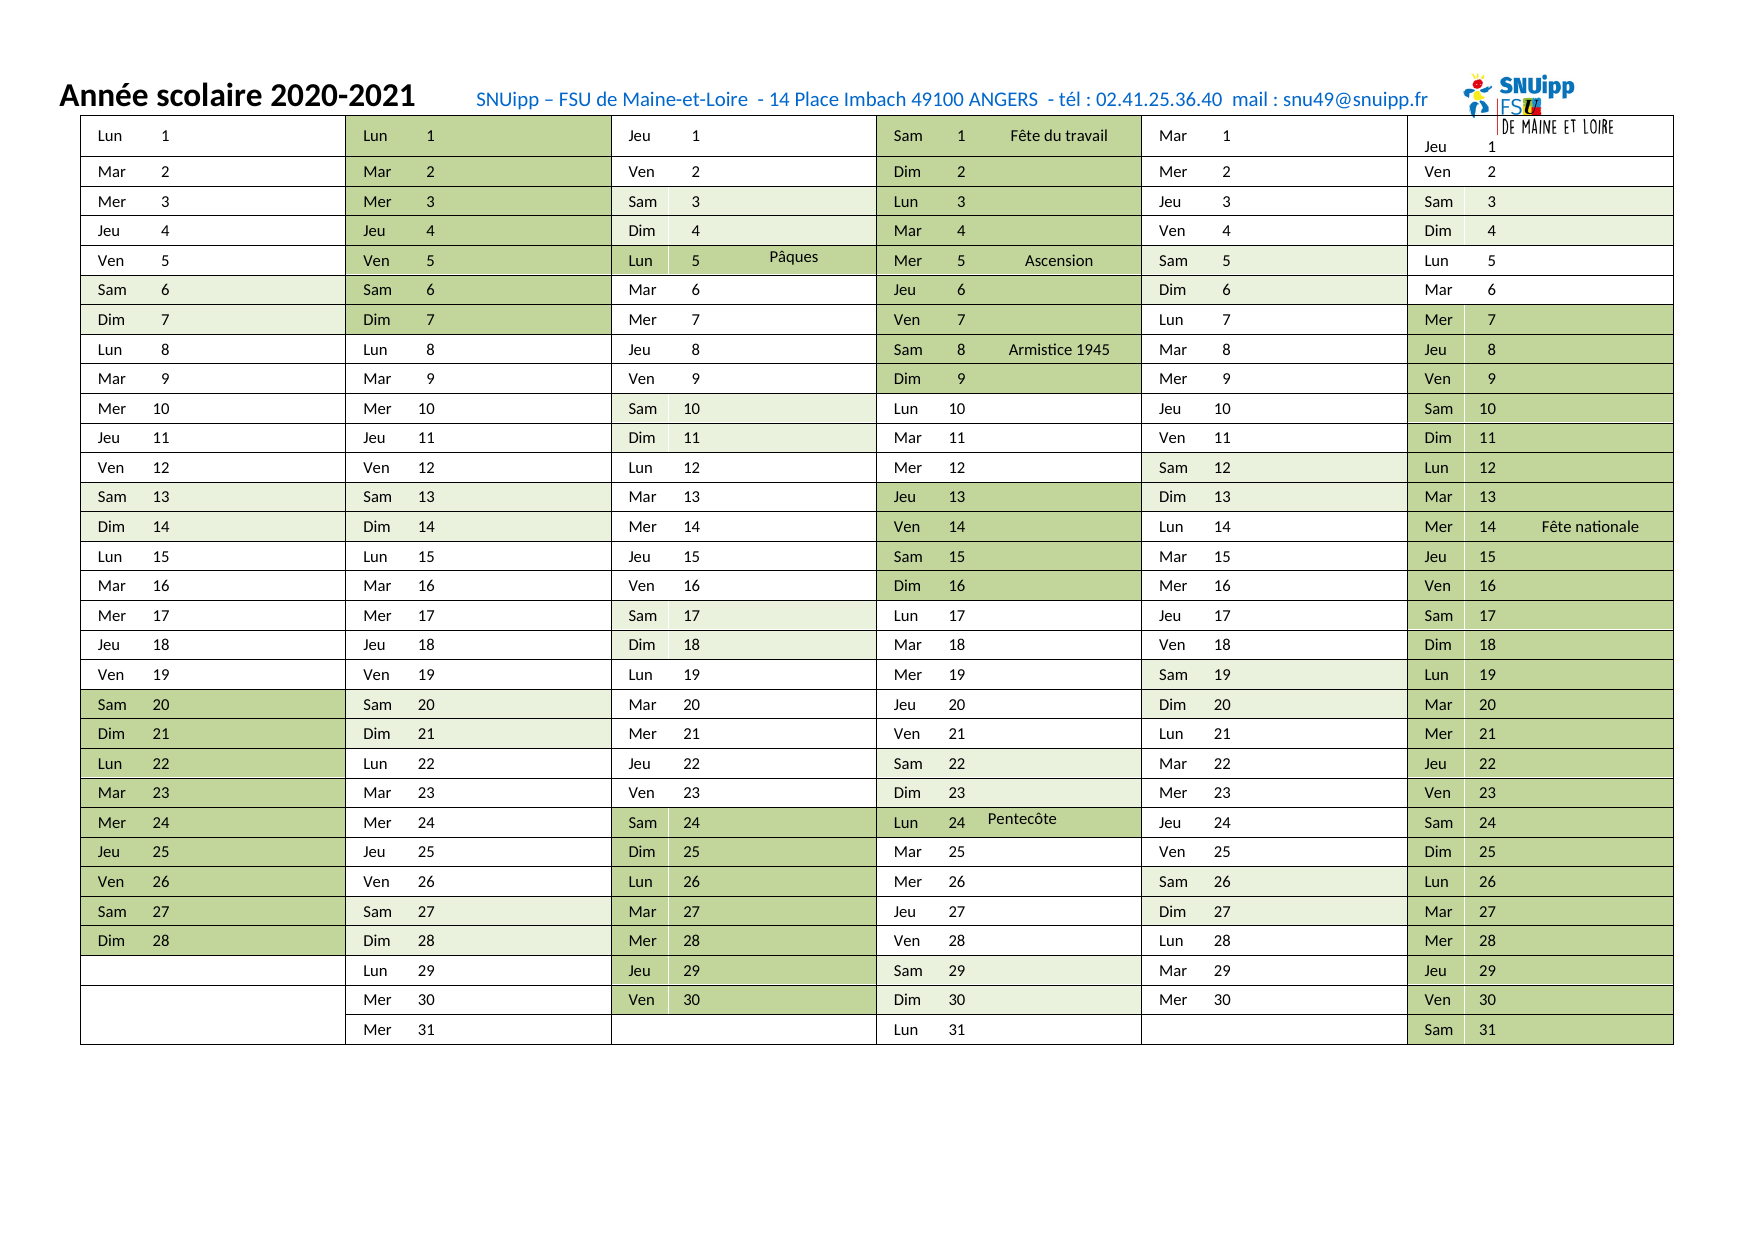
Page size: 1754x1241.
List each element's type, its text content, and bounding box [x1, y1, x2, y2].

table_cell 23 [403, 779, 446, 807]
table_cell [1507, 601, 1673, 629]
table_cell 25 [1199, 838, 1242, 866]
table_cell [446, 483, 611, 511]
table_cell [180, 216, 345, 245]
table_cell [711, 571, 876, 600]
table_cell 20 [1465, 690, 1507, 718]
table_cell Lun [346, 542, 403, 570]
table_cell 22 [1199, 749, 1242, 777]
table_cell 25 [934, 838, 976, 866]
table_cell [711, 1015, 876, 1044]
table_cell 25 [669, 838, 711, 866]
table_cell Lun [346, 956, 403, 984]
table_cell [711, 512, 876, 541]
table_cell [180, 1014, 345, 1044]
table_cell [1507, 276, 1673, 304]
table_cell Sam [81, 483, 138, 511]
table_cell [446, 157, 611, 186]
table_cell Sam [1408, 1015, 1464, 1044]
table_cell [1242, 867, 1407, 896]
table_cell [711, 779, 876, 807]
table_cell 5 [669, 246, 711, 274]
table_cell [1242, 897, 1407, 925]
table_cell Dim [1142, 276, 1199, 304]
table_cell [976, 424, 1141, 452]
table_cell Sam [1142, 867, 1199, 896]
table_cell Sam [81, 276, 138, 304]
table_cell Ven [346, 867, 403, 896]
table_cell [180, 719, 345, 748]
table_cell 24 [138, 808, 180, 837]
table_cell [1507, 483, 1673, 511]
table_cell [446, 571, 611, 600]
table_cell Sam [346, 897, 403, 925]
table_cell 6 [934, 276, 976, 304]
table_cell Sam [877, 749, 934, 777]
table_cell 7 [1199, 305, 1242, 334]
table_cell [1242, 690, 1407, 718]
table_cell [1507, 749, 1673, 777]
table_cell [1507, 631, 1673, 659]
table_cell Sam [1142, 246, 1199, 274]
table_cell Mar [1408, 483, 1464, 511]
table_cell Mer [346, 601, 403, 629]
table_cell [976, 394, 1141, 422]
table_cell [180, 157, 345, 186]
table_cell [711, 335, 876, 363]
table_cell Ven [612, 157, 668, 186]
table_cell Mar [1142, 749, 1199, 777]
table_cell 30 [669, 986, 711, 1014]
table_cell Sam [612, 394, 668, 422]
table_cell 2 [1199, 157, 1242, 186]
table_cell [1507, 897, 1673, 925]
table_cell Fête du travail [976, 116, 1141, 156]
table_cell Jeu [1408, 542, 1464, 570]
table_cell [180, 601, 345, 629]
table_cell 24 [1199, 808, 1242, 837]
table_cell Dim [81, 512, 138, 541]
table_cell 19 [669, 660, 711, 689]
table_cell [1242, 394, 1407, 422]
table_cell 24 [934, 808, 976, 837]
table_cell [180, 808, 345, 837]
table_cell [180, 631, 345, 659]
table_cell Sam [1408, 394, 1464, 422]
table_cell 11 [1199, 424, 1242, 452]
table_cell 5 [403, 246, 446, 274]
table_cell [180, 660, 345, 689]
table_cell Jeu [1142, 187, 1199, 215]
table_cell Jeu [1408, 116, 1464, 156]
table_cell Mar [1408, 276, 1464, 304]
table_cell [711, 749, 876, 777]
table_cell [446, 453, 611, 482]
table_cell Mer [612, 512, 668, 541]
table_cell 11 [669, 424, 711, 452]
table_cell 12 [934, 453, 976, 482]
table_cell 4 [403, 216, 446, 245]
table_cell 28 [138, 926, 180, 955]
table_cell [1242, 571, 1407, 600]
table_cell Lun [346, 116, 403, 156]
table_cell 9 [669, 364, 711, 393]
table_cell Lun [1142, 305, 1199, 334]
table_cell [81, 986, 138, 1014]
table_cell Mar [346, 571, 403, 600]
table_cell 13 [1199, 483, 1242, 511]
table_cell Jeu [81, 216, 138, 245]
table_cell 12 [669, 453, 711, 482]
table_cell Sam [612, 187, 668, 215]
table_cell [446, 116, 611, 156]
table_cell [1507, 216, 1673, 245]
table_cell [976, 157, 1141, 186]
table_cell Lun [877, 394, 934, 422]
table_cell 29 [669, 956, 711, 984]
table_cell [1242, 364, 1407, 393]
table_cell [1242, 956, 1407, 984]
table_cell Ven [346, 453, 403, 482]
table_cell [1242, 187, 1407, 215]
table_cell 12 [1465, 453, 1507, 482]
table_cell Dim [612, 838, 668, 866]
table_cell Dim [81, 719, 138, 748]
table_cell [1507, 157, 1673, 186]
table_cell Ven [81, 246, 138, 274]
table_cell [180, 512, 345, 541]
table_cell [976, 956, 1141, 984]
table_cell [446, 216, 611, 245]
table_cell [711, 926, 876, 955]
table_cell [976, 305, 1141, 334]
table_cell Lun [1408, 453, 1464, 482]
table_cell 19 [1465, 660, 1507, 689]
table_cell [446, 1015, 611, 1044]
table_cell Dim [612, 424, 668, 452]
table_cell Mar [877, 216, 934, 245]
table_cell [1507, 690, 1673, 718]
table_cell 28 [403, 926, 446, 955]
table_cell Mar [1408, 897, 1464, 925]
table_cell Jeu [877, 897, 934, 925]
table_cell 5 [138, 246, 180, 274]
table_cell [1242, 157, 1407, 186]
table_cell [180, 749, 345, 777]
table_cell 9 [934, 364, 976, 393]
table_cell 12 [138, 453, 180, 482]
table_cell 15 [403, 542, 446, 570]
table_cell 1 [403, 116, 446, 156]
table_cell [1242, 719, 1407, 748]
table_cell [711, 690, 876, 718]
table_cell Jeu [877, 483, 934, 511]
table_cell Mar [1142, 542, 1199, 570]
table_cell Mer [877, 246, 934, 274]
table_cell [1507, 808, 1673, 837]
table_cell [446, 424, 611, 452]
table_cell [976, 690, 1141, 718]
table_cell Lun [1408, 660, 1464, 689]
table_cell Mer [1142, 779, 1199, 807]
table_cell 22 [1465, 749, 1507, 777]
table_cell [711, 216, 876, 245]
table_cell [1507, 335, 1673, 363]
table_cell 26 [403, 867, 446, 896]
table_cell [1507, 660, 1673, 689]
table_cell 1 [669, 116, 711, 156]
table_cell [1242, 601, 1407, 629]
table_cell [1507, 246, 1673, 274]
table_cell 24 [669, 808, 711, 837]
table_cell Jeu [346, 216, 403, 245]
table_cell [1507, 1015, 1673, 1044]
table_cell Jeu [1408, 335, 1464, 363]
table_cell 30 [1465, 986, 1507, 1014]
table_cell [976, 1015, 1141, 1044]
table_cell [446, 305, 611, 334]
table_cell Dim [1142, 483, 1199, 511]
table_cell [1242, 542, 1407, 570]
table_cell Jeu [612, 335, 668, 363]
table_cell 14 [934, 512, 976, 541]
table_cell [446, 631, 611, 659]
table_cell 15 [1465, 542, 1507, 570]
table_cell 9 [138, 364, 180, 393]
table_cell [180, 116, 345, 156]
table_cell Mar [612, 897, 668, 925]
table_cell 22 [669, 749, 711, 777]
table_cell Mar [877, 838, 934, 866]
table_cell Mer [1142, 986, 1199, 1014]
table_cell Mer [1142, 364, 1199, 393]
table_cell [976, 216, 1141, 245]
table_cell [180, 690, 345, 718]
table_cell Mar [81, 364, 138, 393]
table_cell Ven [612, 364, 668, 393]
table_cell 13 [138, 483, 180, 511]
table_cell [1242, 246, 1407, 274]
table_cell [711, 542, 876, 570]
table_cell Dim [81, 926, 138, 955]
table_cell [1507, 116, 1673, 156]
table_cell 13 [669, 483, 711, 511]
table_cell 18 [1465, 631, 1507, 659]
table_cell Mer [81, 808, 138, 837]
table_cell [180, 897, 345, 925]
table_cell [976, 364, 1141, 393]
table_cell Dim [1408, 216, 1464, 245]
table_cell Ven [81, 867, 138, 896]
table_cell Jeu [1142, 394, 1199, 422]
table_cell [1242, 216, 1407, 245]
table_cell [1507, 867, 1673, 896]
table_cell Mer [346, 394, 403, 422]
table_cell [711, 187, 876, 215]
table_cell Mer [346, 986, 403, 1014]
table_cell 4 [1199, 216, 1242, 245]
table_cell [612, 1015, 668, 1044]
table_cell Mar [877, 631, 934, 659]
table_cell Jeu [877, 690, 934, 718]
table_cell 24 [1465, 808, 1507, 837]
table_cell [446, 601, 611, 629]
table_cell [711, 601, 876, 629]
table_cell [1507, 542, 1673, 570]
table_cell Mer [81, 394, 138, 422]
table_cell 9 [1465, 364, 1507, 393]
table_cell [1199, 1015, 1242, 1044]
table_cell [711, 719, 876, 748]
table_cell 3 [1199, 187, 1242, 215]
table_cell [180, 246, 345, 274]
table_cell Jeu [1408, 956, 1464, 984]
table_cell [711, 838, 876, 866]
table_cell Mer [612, 926, 668, 955]
table_cell 11 [138, 424, 180, 452]
table_cell 3 [1465, 187, 1507, 215]
table_cell [180, 867, 345, 896]
table_cell Dim [1142, 690, 1199, 718]
table_cell [1242, 926, 1407, 955]
table_cell Sam [81, 897, 138, 925]
table_cell Sam [877, 542, 934, 570]
table_cell [446, 394, 611, 422]
table_cell Sam [81, 690, 138, 718]
table_cell [976, 749, 1141, 777]
table_cell [976, 986, 1141, 1014]
table_cell Sam [877, 335, 934, 363]
table_cell [976, 512, 1141, 541]
table_cell [711, 867, 876, 896]
table_cell Jeu [81, 631, 138, 659]
table_cell Lun [1408, 246, 1464, 274]
table_cell 25 [138, 838, 180, 866]
table_cell [180, 571, 345, 600]
table_cell Jeu [346, 631, 403, 659]
table_cell [976, 631, 1141, 659]
table_cell Dim [612, 216, 668, 245]
table_cell 23 [1465, 779, 1507, 807]
table_cell [976, 276, 1141, 304]
table_cell Dim [346, 512, 403, 541]
table_cell Jeu [612, 116, 668, 156]
table_cell 28 [669, 926, 711, 955]
table_cell Jeu [1142, 601, 1199, 629]
table_cell [180, 364, 345, 393]
table_cell [1507, 838, 1673, 866]
table_cell Lun [1142, 512, 1199, 541]
table_cell 8 [1465, 335, 1507, 363]
table_cell 13 [1465, 483, 1507, 511]
table_cell Dim [81, 305, 138, 334]
table_cell 6 [669, 276, 711, 304]
table_cell 22 [138, 749, 180, 777]
table_cell [711, 631, 876, 659]
table_cell [711, 453, 876, 482]
table_cell 4 [1465, 216, 1507, 245]
table_cell 10 [1199, 394, 1242, 422]
table_cell Dim [877, 779, 934, 807]
table_cell Mer [346, 187, 403, 215]
table_cell [1507, 986, 1673, 1014]
table_cell 20 [934, 690, 976, 718]
table_cell 10 [934, 394, 976, 422]
table_cell [711, 483, 876, 511]
table_cell Lun [612, 660, 668, 689]
table_cell [976, 838, 1141, 866]
table_cell 26 [1465, 867, 1507, 896]
table_cell [446, 335, 611, 363]
table_cell Lun [877, 1015, 934, 1044]
table_cell [1507, 926, 1673, 955]
table_cell 6 [1199, 276, 1242, 304]
table_cell 21 [138, 719, 180, 748]
table_cell Mar [1408, 690, 1464, 718]
table_cell Mer [877, 453, 934, 482]
table_cell 13 [403, 483, 446, 511]
table_cell [1242, 276, 1407, 304]
table_cell 28 [934, 926, 976, 955]
table_cell 22 [934, 749, 976, 777]
table_cell 9 [1199, 364, 1242, 393]
table_cell 2 [669, 157, 711, 186]
table_cell 21 [1199, 719, 1242, 748]
table_cell 2 [1465, 157, 1507, 186]
table_cell Mar [346, 364, 403, 393]
table_cell Jeu [1408, 749, 1464, 777]
table_cell 7 [1465, 305, 1507, 334]
table_cell Dim [1408, 631, 1464, 659]
table_cell Dim [612, 631, 668, 659]
table_cell [180, 838, 345, 866]
table_cell 18 [669, 631, 711, 659]
table_cell Pâques [711, 246, 876, 274]
table_cell Ven [877, 719, 934, 748]
table_cell Lun [81, 116, 138, 156]
table_cell Mar [612, 276, 668, 304]
table_cell 10 [669, 394, 711, 422]
table_cell [1242, 335, 1407, 363]
table_cell 25 [403, 838, 446, 866]
table_cell [138, 956, 180, 984]
table_cell Mar [346, 157, 403, 186]
table_cell [1507, 779, 1673, 807]
table_cell Dim [1142, 897, 1199, 925]
table_cell 4 [934, 216, 976, 245]
table_cell [446, 690, 611, 718]
table_cell [976, 483, 1141, 511]
table_cell [180, 926, 345, 955]
table_cell [446, 187, 611, 215]
table_cell 17 [403, 601, 446, 629]
table_cell Lun [877, 187, 934, 215]
table_cell 28 [1199, 926, 1242, 955]
table_cell 1 [1465, 135, 1507, 156]
table_cell [711, 424, 876, 452]
table_cell Dim [346, 926, 403, 955]
table_cell 1 [934, 116, 976, 156]
table_cell 26 [138, 867, 180, 896]
table_cell 18 [934, 631, 976, 659]
table_cell 27 [138, 897, 180, 925]
table_cell 17 [138, 601, 180, 629]
table_cell Pentecôte [976, 808, 1141, 837]
table_cell 20 [669, 690, 711, 718]
table_cell Mar [1142, 956, 1199, 984]
table_cell Ven [612, 779, 668, 807]
table_cell [446, 660, 611, 689]
table_cell [976, 660, 1141, 689]
table_cell Mar [877, 424, 934, 452]
table_cell [976, 571, 1141, 600]
table_cell 7 [138, 305, 180, 334]
table_cell Jeu [346, 838, 403, 866]
table_cell [446, 838, 611, 866]
table_cell Ven [877, 305, 934, 334]
table_cell [446, 719, 611, 748]
table_cell Ven [346, 660, 403, 689]
table_cell Sam [346, 276, 403, 304]
table_cell [1242, 660, 1407, 689]
table_cell [446, 512, 611, 541]
table_cell [1507, 453, 1673, 482]
table_cell 21 [669, 719, 711, 748]
table_cell Lun [1408, 867, 1464, 896]
table_cell [976, 867, 1141, 896]
table_cell 16 [138, 571, 180, 600]
table_cell 29 [1465, 956, 1507, 984]
table_cell [711, 394, 876, 422]
table_cell 8 [934, 335, 976, 363]
table_cell [138, 986, 180, 1014]
table_cell 18 [138, 631, 180, 659]
table_cell [711, 116, 876, 156]
table_cell 16 [403, 571, 446, 600]
table_cell 2 [934, 157, 976, 186]
table_cell Ven [612, 571, 668, 600]
table_cell 14 [403, 512, 446, 541]
table_cell [976, 719, 1141, 748]
table_cell [1507, 424, 1673, 452]
table_cell Ven [346, 246, 403, 274]
table_cell 5 [934, 246, 976, 274]
table_cell 3 [669, 187, 711, 215]
table_cell Lun [81, 749, 138, 777]
table_cell 11 [1465, 424, 1507, 452]
table_cell Jeu [346, 424, 403, 452]
table_cell [1142, 1015, 1199, 1044]
table_cell 21 [403, 719, 446, 748]
table_cell Ven [612, 986, 668, 1014]
table_cell [1507, 305, 1673, 334]
table_cell [1507, 719, 1673, 748]
table_cell 20 [1199, 690, 1242, 718]
table_cell Mar [1142, 116, 1199, 156]
table_cell [446, 808, 611, 837]
table_cell Mer [877, 660, 934, 689]
table_cell Mar [81, 779, 138, 807]
table_cell 12 [1199, 453, 1242, 482]
picture [1460, 69, 1617, 115]
table_cell [976, 542, 1141, 570]
table_cell 30 [934, 986, 976, 1014]
table_cell Ven [1408, 157, 1464, 186]
table_cell [1242, 512, 1407, 541]
table_cell Ven [1142, 424, 1199, 452]
table_cell 16 [934, 571, 976, 600]
table_cell 10 [403, 394, 446, 422]
table_cell [180, 276, 345, 304]
table_cell [1242, 483, 1407, 511]
table_cell Ven [877, 512, 934, 541]
table_cell 10 [1465, 394, 1507, 422]
table_cell [711, 986, 876, 1014]
table_cell [711, 956, 876, 984]
table_cell 6 [1465, 276, 1507, 304]
table_cell [180, 986, 345, 1014]
table_cell [711, 808, 876, 837]
table_cell 16 [669, 571, 711, 600]
table_cell Mer [1408, 926, 1464, 955]
table_cell Ven [1408, 364, 1464, 393]
table_cell [1242, 424, 1407, 452]
table_cell [180, 394, 345, 422]
table_cell 15 [669, 542, 711, 570]
table_cell Lun [81, 542, 138, 570]
table_cell 8 [669, 335, 711, 363]
table_cell [138, 1014, 180, 1044]
table_cell [446, 926, 611, 955]
table_cell Lun [612, 867, 668, 896]
table_cell 28 [1465, 926, 1507, 955]
table_cell Ven [1142, 838, 1199, 866]
table_cell 20 [138, 690, 180, 718]
table_cell [1507, 571, 1673, 600]
table_cell [1242, 631, 1407, 659]
table_cell 10 [138, 394, 180, 422]
table_cell 4 [138, 216, 180, 245]
table_cell 31 [403, 1015, 446, 1044]
table_cell 23 [934, 779, 976, 807]
table_cell 13 [934, 483, 976, 511]
table_cell [976, 601, 1141, 629]
table_cell [446, 897, 611, 925]
table_cell Ven [1408, 571, 1464, 600]
table_cell [446, 364, 611, 393]
table_cell 17 [934, 601, 976, 629]
table_cell Mer [612, 719, 668, 748]
table_cell 25 [1465, 838, 1507, 866]
table_cell 15 [934, 542, 976, 570]
table_cell 5 [1199, 246, 1242, 274]
table_cell 27 [1465, 897, 1507, 925]
table_cell Ven [1142, 631, 1199, 659]
table_cell Dim [1408, 424, 1464, 452]
table_cell [446, 542, 611, 570]
table_cell Sam [612, 808, 668, 837]
table_cell 29 [934, 956, 976, 984]
table_cell Lun [346, 749, 403, 777]
table_cell 3 [934, 187, 976, 215]
table_cell Mer [81, 187, 138, 215]
table_cell Mar [1142, 335, 1199, 363]
table_cell Mer [1142, 571, 1199, 600]
table_cell 7 [934, 305, 976, 334]
table_cell [446, 779, 611, 807]
table_cell Dim [877, 571, 934, 600]
table_cell Mer [346, 808, 403, 837]
table_cell Lun [877, 601, 934, 629]
table_cell [180, 305, 345, 334]
table_cell 1 [1199, 116, 1242, 156]
table_cell 22 [403, 749, 446, 777]
table_cell 8 [403, 335, 446, 363]
table_cell 16 [1199, 571, 1242, 600]
table_cell [180, 335, 345, 363]
table_cell [1242, 305, 1407, 334]
table_cell 20 [403, 690, 446, 718]
table_cell [1242, 986, 1407, 1014]
table_cell Jeu [1142, 808, 1199, 837]
table_cell 8 [1199, 335, 1242, 363]
table_cell 16 [1465, 571, 1507, 600]
table_cell 18 [403, 631, 446, 659]
table_cell [446, 986, 611, 1014]
table_cell Mar [612, 483, 668, 511]
table_cell Mer [1408, 719, 1464, 748]
table_cell 14 [1465, 512, 1507, 541]
table_cell 7 [403, 305, 446, 334]
table_cell 21 [934, 719, 976, 748]
table_cell Dim [346, 305, 403, 334]
table_cell 6 [403, 276, 446, 304]
table_cell 2 [403, 157, 446, 186]
table_cell [1242, 116, 1407, 156]
table_cell Mer [1408, 512, 1464, 541]
table_cell 27 [934, 897, 976, 925]
table_cell Ven [81, 660, 138, 689]
table_cell Lun [1142, 926, 1199, 955]
table_cell Ven [81, 453, 138, 482]
table_cell Mar [81, 571, 138, 600]
table_cell 17 [669, 601, 711, 629]
table_cell Ascension [976, 246, 1141, 274]
table_cell Jeu [81, 424, 138, 452]
table_cell 21 [1465, 719, 1507, 748]
table_cell [180, 483, 345, 511]
table_cell Dim [877, 157, 934, 186]
table_cell [180, 453, 345, 482]
table_cell 15 [1199, 542, 1242, 570]
table_cell [446, 956, 611, 984]
table_cell [711, 157, 876, 186]
table_cell [1242, 808, 1407, 837]
table_cell [669, 1015, 711, 1044]
table_cell 24 [403, 808, 446, 837]
table_cell [711, 660, 876, 689]
table_cell [446, 246, 611, 274]
table_cell Lun [612, 453, 668, 482]
table_cell 26 [934, 867, 976, 896]
table_cell Lun [1142, 719, 1199, 748]
table_cell [976, 779, 1141, 807]
table_cell [976, 453, 1141, 482]
table_cell Jeu [81, 838, 138, 866]
table_cell 23 [669, 779, 711, 807]
table_cell [1507, 187, 1673, 215]
table_cell Dim [346, 719, 403, 748]
table_cell Sam [612, 601, 668, 629]
table_cell [1242, 453, 1407, 482]
table_cell Lun [877, 808, 934, 837]
table_cell Sam [1408, 187, 1464, 215]
table_cell [1507, 956, 1673, 984]
table_cell 2 [138, 157, 180, 186]
table_cell Mar [81, 157, 138, 186]
table_cell Lun [346, 335, 403, 363]
table_cell Sam [346, 483, 403, 511]
table_cell 29 [1199, 956, 1242, 984]
table_cell 7 [669, 305, 711, 334]
table_cell 26 [1199, 867, 1242, 896]
table_cell Jeu [877, 276, 934, 304]
table_cell [446, 867, 611, 896]
table_cell Mer [346, 1015, 403, 1044]
table_cell Mar [612, 690, 668, 718]
table_cell Mer [81, 601, 138, 629]
table_cell 1 [138, 116, 180, 156]
table_cell 31 [1465, 1015, 1507, 1044]
table_cell 23 [138, 779, 180, 807]
table_cell Sam [1408, 601, 1464, 629]
table_cell [1507, 364, 1673, 393]
table_cell 29 [403, 956, 446, 984]
table_cell Armistice 1945 [976, 335, 1141, 363]
table_cell 19 [403, 660, 446, 689]
table_cell [711, 364, 876, 393]
table_cell [1507, 394, 1673, 422]
table_cell 26 [669, 867, 711, 896]
table_cell Ven [1408, 986, 1464, 1014]
table_cell 19 [1199, 660, 1242, 689]
table_cell [711, 305, 876, 334]
table_cell 15 [138, 542, 180, 570]
table_cell Sam [877, 116, 934, 156]
table_cell 14 [669, 512, 711, 541]
table_cell [711, 276, 876, 304]
table_cell [976, 926, 1141, 955]
picture [1460, 116, 1617, 135]
table_cell [1242, 1015, 1407, 1044]
table_cell [711, 897, 876, 925]
table_cell [1242, 779, 1407, 807]
table_cell 30 [1199, 986, 1242, 1014]
table_cell [180, 424, 345, 452]
table_cell [1242, 838, 1407, 866]
table_cell 23 [1199, 779, 1242, 807]
table_cell [1242, 749, 1407, 777]
table_cell Sam [1408, 808, 1464, 837]
table_cell [180, 779, 345, 807]
table_cell Sam [1142, 453, 1199, 482]
table_cell 9 [403, 364, 446, 393]
table_cell Lun [81, 335, 138, 363]
table_cell 17 [1465, 601, 1507, 629]
table_cell Dim [1408, 838, 1464, 866]
table_cell 27 [403, 897, 446, 925]
table_cell [180, 956, 345, 984]
table_cell 30 [403, 986, 446, 1014]
table_cell [81, 1014, 138, 1044]
table_cell 4 [669, 216, 711, 245]
table_cell Ven [1408, 779, 1464, 807]
table_cell 6 [138, 276, 180, 304]
table_cell Jeu [612, 749, 668, 777]
table_cell 27 [669, 897, 711, 925]
table_cell 3 [138, 187, 180, 215]
table_cell [976, 187, 1141, 215]
table_cell Dim [877, 364, 934, 393]
table_cell Dim [877, 986, 934, 1014]
table_cell 5 [1465, 246, 1507, 274]
table_cell Jeu [612, 956, 668, 984]
table_cell 14 [138, 512, 180, 541]
table_cell 17 [1199, 601, 1242, 629]
table_cell Ven [877, 926, 934, 955]
table_cell Jeu [612, 542, 668, 570]
table_cell 19 [138, 660, 180, 689]
table_cell 19 [934, 660, 976, 689]
table_cell [446, 276, 611, 304]
table_cell Lun [612, 246, 668, 274]
table_cell Sam [877, 956, 934, 984]
table_cell Sam [346, 690, 403, 718]
table_cell Mer [1142, 157, 1199, 186]
table_cell Sam [1142, 660, 1199, 689]
table_cell Mar [346, 779, 403, 807]
table_cell Ven [1142, 216, 1199, 245]
table_cell Fête nationale [1507, 512, 1673, 541]
table_cell [976, 897, 1141, 925]
table_cell 8 [138, 335, 180, 363]
table_cell [180, 187, 345, 215]
table_cell [81, 956, 138, 984]
table_cell Mer [877, 867, 934, 896]
table_cell 11 [934, 424, 976, 452]
table_cell [446, 749, 611, 777]
table_cell [180, 542, 345, 570]
table_cell 11 [403, 424, 446, 452]
table_cell Mer [612, 305, 668, 334]
table_cell 14 [1199, 512, 1242, 541]
table_cell 18 [1199, 631, 1242, 659]
table_cell 27 [1199, 897, 1242, 925]
table_cell 3 [403, 187, 446, 215]
table_cell Mer [1408, 305, 1464, 334]
table_cell 31 [934, 1015, 976, 1044]
table_cell 12 [403, 453, 446, 482]
